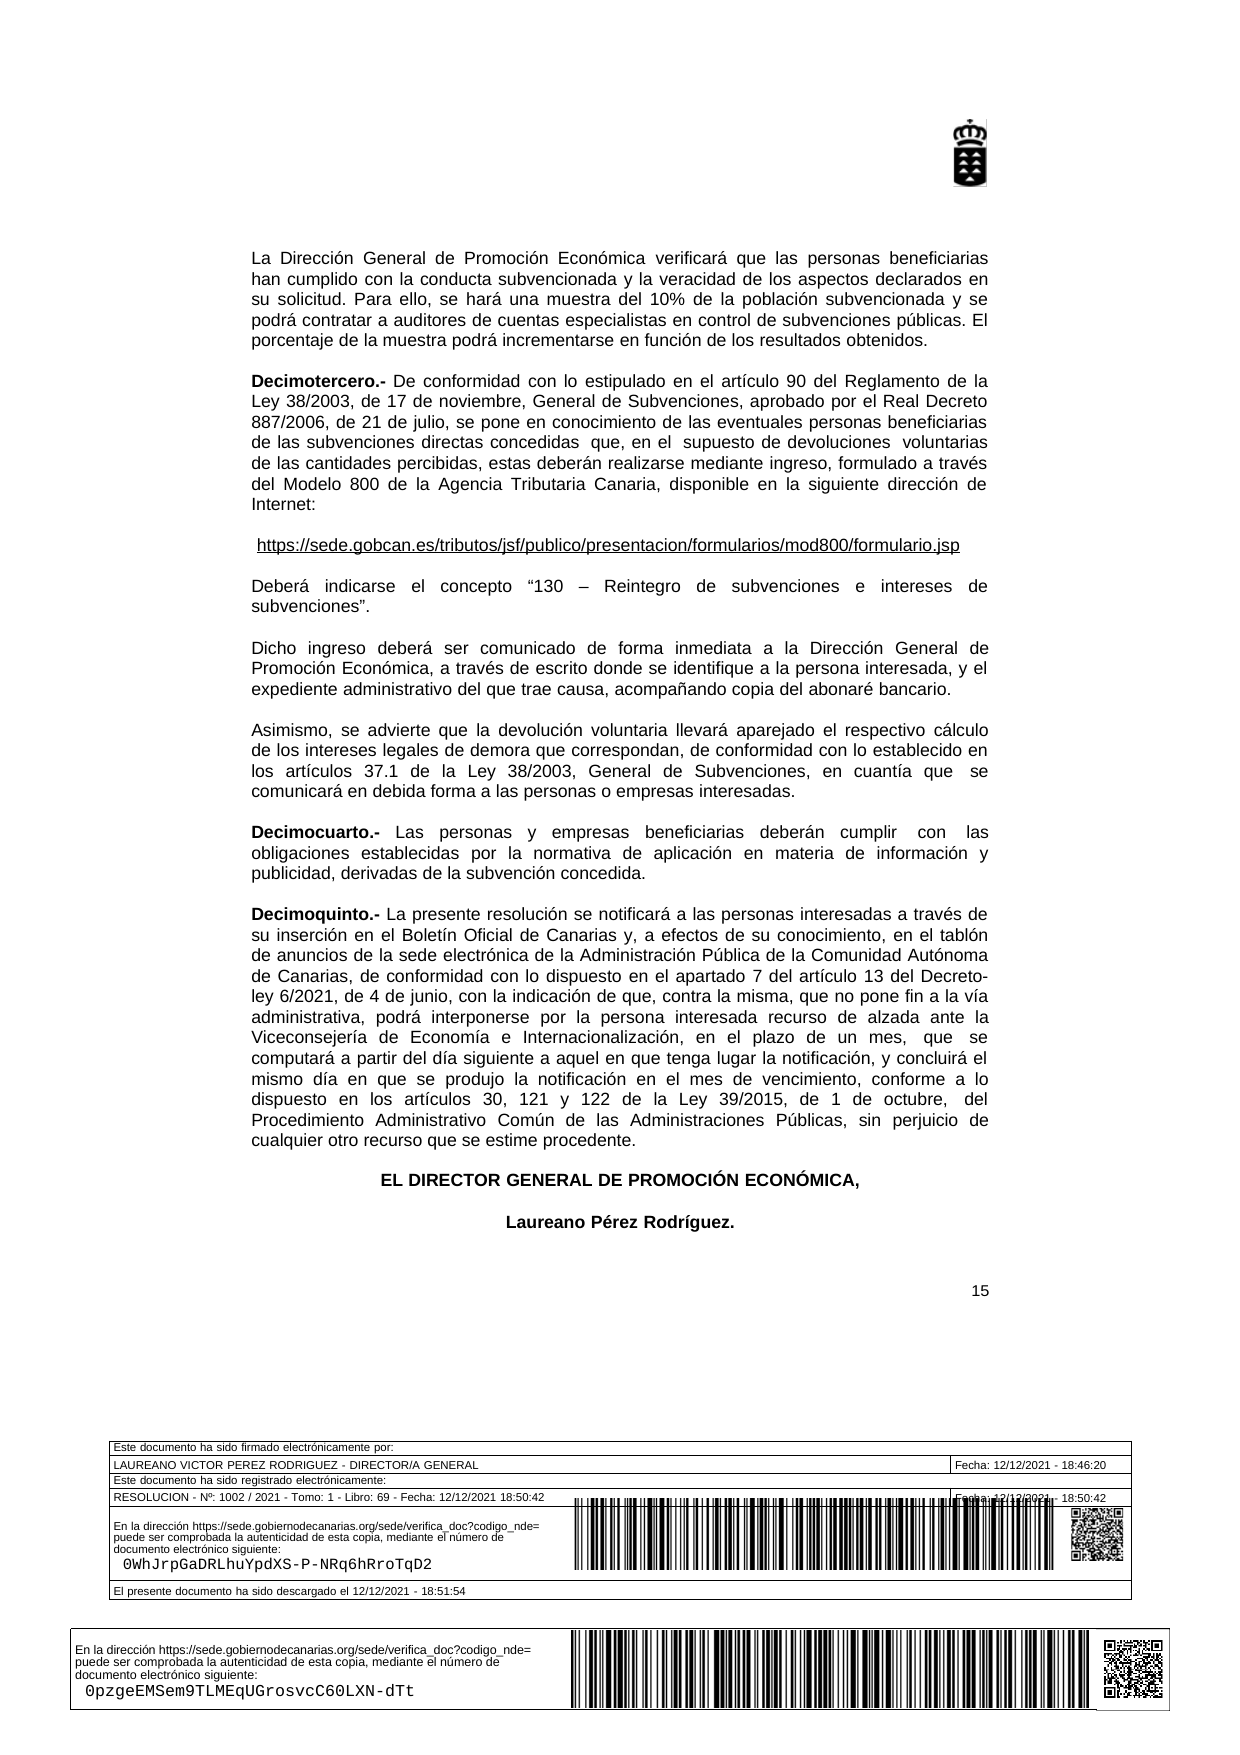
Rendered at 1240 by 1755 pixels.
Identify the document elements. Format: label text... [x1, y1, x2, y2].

text Deberá indicarse el concepto “130 – Reintegro de subvenciones e intereses de subvenciones”. [251, 576, 989, 617]
table_cell Fecha: 12/12/2021 - 18:46:20 [951, 1456, 1131, 1473]
text Decimoquinto.- La presente resolución se notificará a las personas interesadas a través de su inserción en el Boletín Oficial de Canarias y, a efectos de su conocimiento, en el tablón de anuncios de la sede electrónica de la Administración Pública de la Comunidad Autónoma de Canarias, de conformidad con lo dispuesto en el apartado 7 del artículo 13 del Decreto- ley 6/2021, de 4 de junio, con la indicación de que, contra la misma, que no pone fin a la vía administrativa, podrá interponerse por la persona interesada recurso de alzada ante la Viceconsejería de Economía e Internacionalización, en el plazo de un mes, que se computará a partir del día siguiente a aquel en que tenga lugar la notificación, y concluirá el mismo día en que se produjo la notificación en el mes de vencimiento, conforme a lo dispuesto en los artículos 30, 121 y 122 de la Ley 39/2015, de 1 de octubre, del Procedimiento Administrativo Común de las Administraciones Públicas, sin perjuicio de cualquier otro recurso que se estime procedente. [251, 904, 989, 1150]
table_cell LAUREANO VICTOR PEREZ RODRIGUEZ - DIRECTOR/A GENERAL [110, 1456, 950, 1473]
text 15 [98, 1282, 989, 1300]
text Laureano Pérez Rodríguez. [254, 1211, 986, 1232]
text https://sede.gobcan.es/tributos/jsf/publico/presentacion/formularios/mod800/formulario.jsp [254, 534, 962, 555]
text Decimotercero.- De conformidad con lo estipulado en el artículo 90 del Reglamento de la Ley 38/2003, de 17 de noviembre, General de Subvenciones, aprobado por el Real Decreto 887/2006, de 21 de julio, se pone en conocimiento de las eventuales personas beneficiarias de las subvenciones directas concedidas que, en el supuesto de devoluciones voluntarias de las cantidades percibidas, estas deberán realizarse mediante ingreso, formulado a través del Modelo 800 de la Agencia Tributaria Canaria, disponible en la siguiente dirección de Internet: [251, 371, 988, 514]
table_cell Este documento ha sido registrado electrónicamente: [110, 1474, 1131, 1488]
text Decimocuarto.- Las personas y empresas beneficiarias deberán cumplir con las obligaciones establecidas por la normativa de aplicación en materia de información y publicidad, derivadas de la subvención concedida. [251, 822, 989, 883]
text Dicho ingreso deberá ser comunicado de forma inmediata a la Dirección General de Promoción Económica, a través de escrito donde se identifique a la persona interesada, y el expediente administrativo del que trae causa, acompañando copia del abonaré bancario. [251, 637, 989, 699]
text EL DIRECTOR GENERAL DE PROMOCIÓN ECONÓMICA, [378, 1170, 862, 1190]
table_header [951, 1442, 1131, 1455]
table_header Este documento ha sido firmado electrónicamente por: [110, 1442, 951, 1455]
text Asimismo, se advierte que la devolución voluntaria llevará aparejado el respectivo cálculo de los intereses legales de demora que correspondan, de conformidad con lo establecido en los artículos 37.1 de la Ley 38/2003, General de Subvenciones, en cuantía que se comunicará en debida forma a las personas o empresas interesadas. [251, 719, 989, 802]
table_cell En la dirección https://sede.gobiernodecanarias.org/sede/verifica_doc?codigo_nde= puede ser comprobada la autenticidad de esta copia, mediante el número de documento electrónico siguiente: 0WhJrpGaDRLhuYpdXS-P-NRq6hRroTqD2 [110, 1507, 1131, 1580]
table_cell El presente documento ha sido descargado el 12/12/2021 - 18:51:54 [110, 1581, 1131, 1598]
table_cell Fecha: 12/12/2021 - 18:50:42 [951, 1489, 1131, 1506]
text La Dirección General de Promoción Económica verificará que las personas beneficiarias han cumplido con la conducta subvencionada y la veracidad de los aspectos declarados en su solicitud. Para ello, se hará una muestra del 10% de la población subvencionada y se podrá contratar a auditores de cuentas especialistas en control de subvenciones públicas. El porcentaje de la muestra podrá incrementarse en función de los resultados obtenidos. [251, 248, 989, 350]
table_cell RESOLUCION - Nº: 1002 / 2021 - Tomo: 1 - Libro: 69 - Fecha: 12/12/2021 18:50:42 [110, 1489, 950, 1506]
